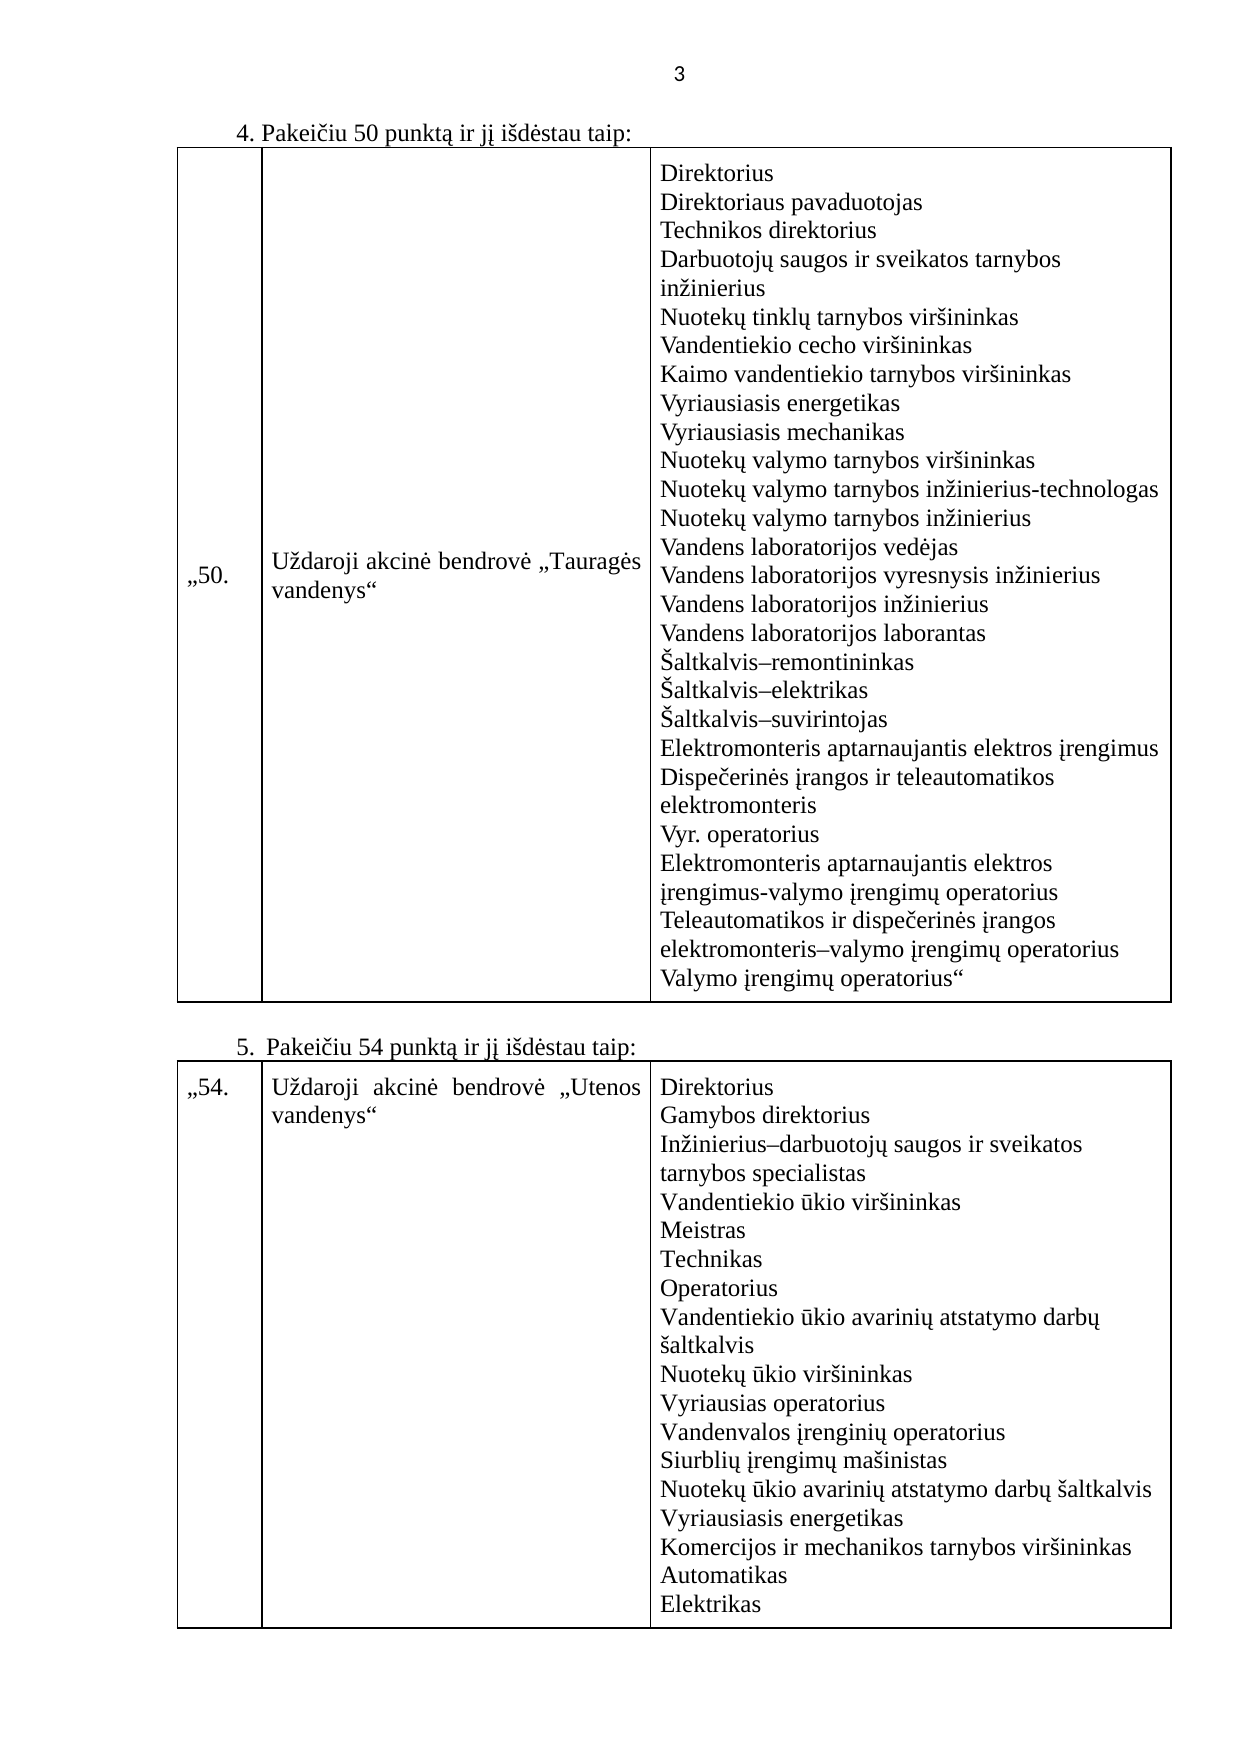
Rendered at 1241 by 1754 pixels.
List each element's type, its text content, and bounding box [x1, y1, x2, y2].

table_header „54. [178, 1062, 261, 1627]
text 5. Pakeičiu 54 punktą ir jį išdėstau taip: [236, 1032, 1181, 1060]
table_header Direktorius Gamybos direktorius Inžinierius–darbuotojų saugos ir sveikatos tarnybos specialistas Vandentiekio ūkio viršininkas Meistras Technikas Operatorius Vandentiekio ūkio avarinių atstatymo darbų šaltkalvis Nuotekų ūkio viršininkas Vyriausias operatorius Vandenvalos įrenginių operatorius Siurblių įrengimų mašinistas Nuotekų ūkio avarinių atstatymo darbų šaltkalvis Vyriausiasis energetikas Komercijos ir mechanikos tarnybos viršininkas Automatikas Elektrikas [651, 1062, 1170, 1627]
table_header Direktorius Direktoriaus pavaduotojas Technikos direktorius Darbuotojų saugos ir sveikatos tarnybos inžinierius Nuotekų tinklų tarnybos viršininkas Vandentiekio cecho viršininkas Kaimo vandentiekio tarnybos viršininkas Vyriausiasis energetikas Vyriausiasis mechanikas Nuotekų valymo tarnybos viršininkas Nuotekų valymo tarnybos inžinierius-technologas Nuotekų valymo tarnybos inžinierius Vandens laboratorijos vedėjas Vandens laboratorijos vyresnysis inžinierius Vandens laboratorijos inžinierius Vandens laboratorijos laborantas Šaltkalvis–remontininkas Šaltkalvis–elektrikas Šaltkalvis–suvirintojas Elektromonteris aptarnaujantis elektros įrengimus Dispečerinės įrangos ir teleautomatikos elektromonteris Vyr. operatorius Elektromonteris aptarnaujantis elektros įrengimus-valymo įrengimų operatorius Teleautomatikos ir dispečerinės įrangos elektromonteris–valymo įrengimų operatorius Valymo įrengimų operatorius“ [651, 148, 1170, 1001]
table_header Uždaroji akcinė bendrovė „Tauragės vandenys“ [263, 148, 650, 1001]
text 4. Pakeičiu 50 punktą ir jį išdėstau taip: [177, 118, 1181, 147]
table_header „50. [178, 148, 261, 1001]
table_header Uždaroji akcinė bendrovė „Utenos vandenys“ [263, 1062, 650, 1627]
